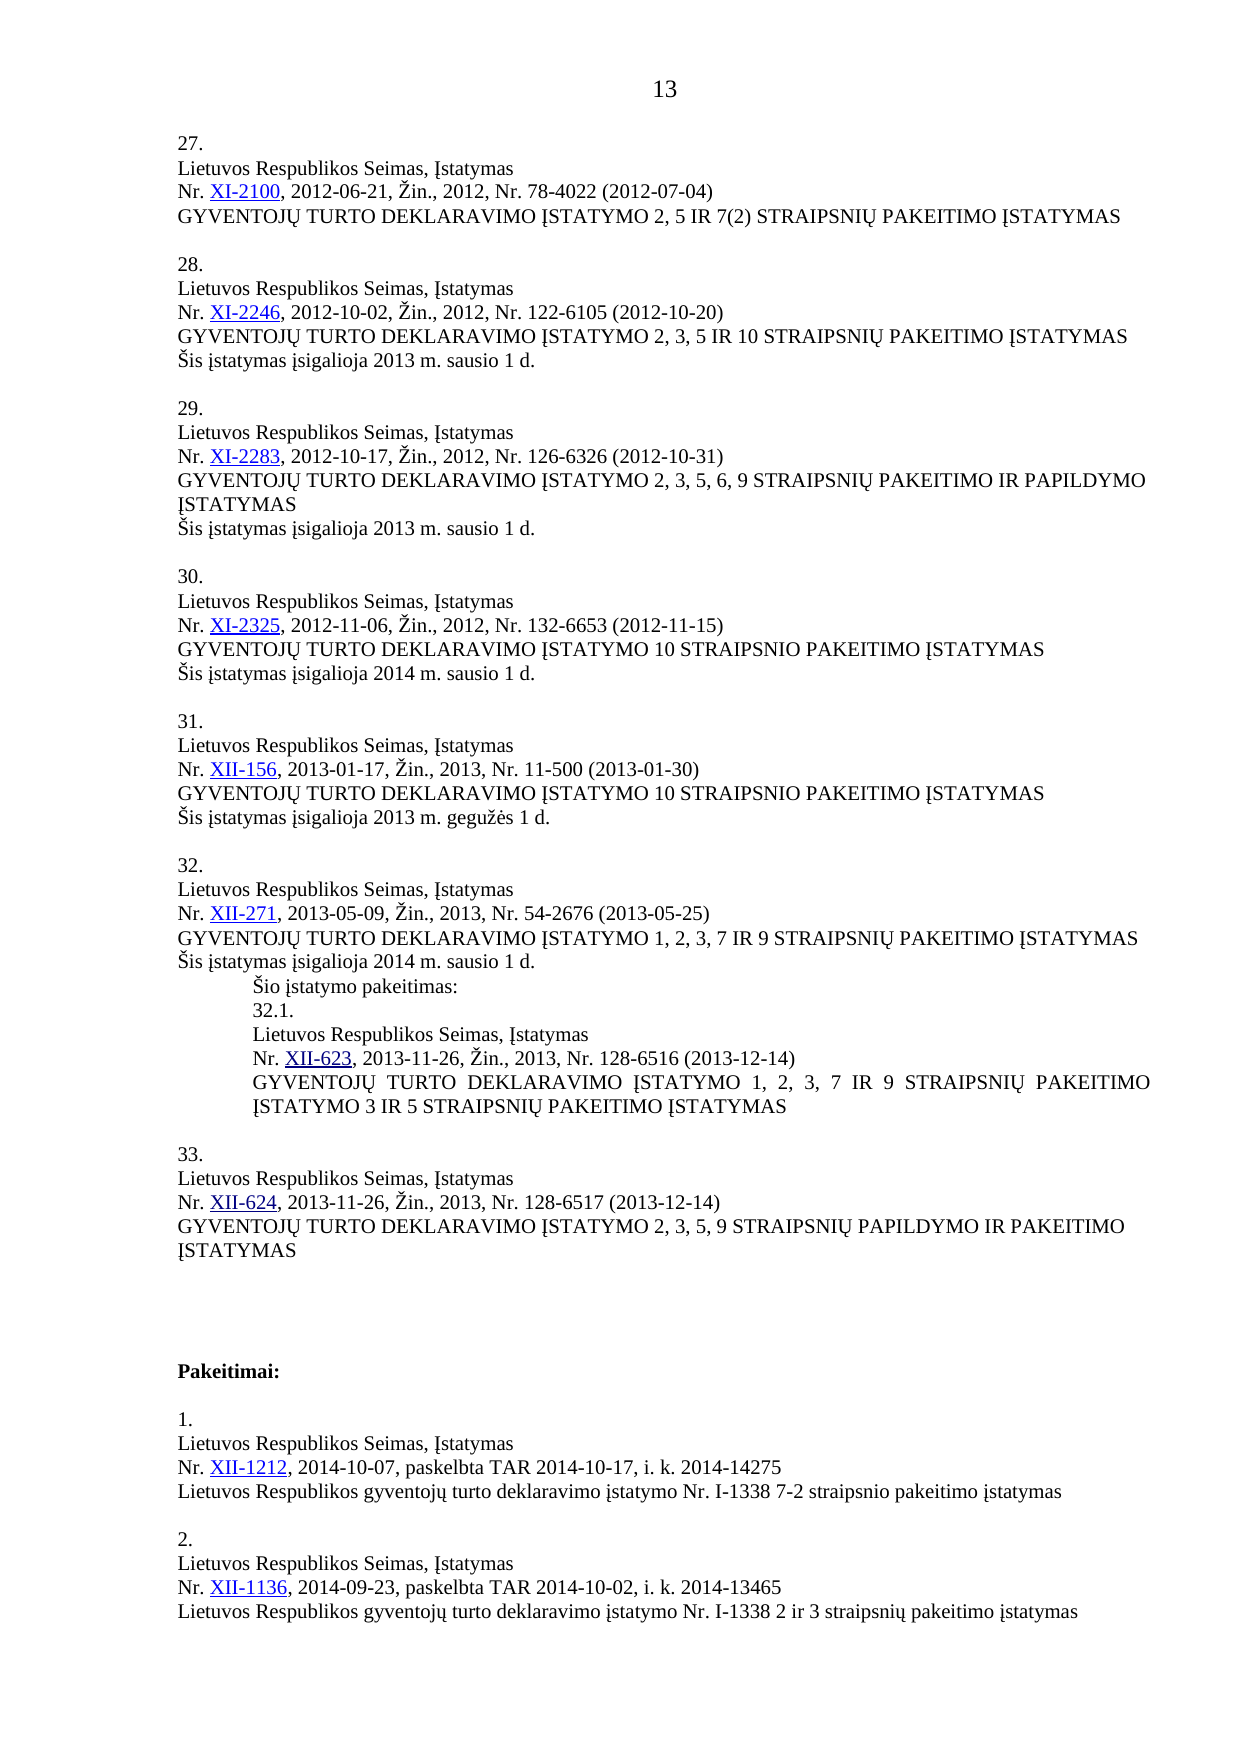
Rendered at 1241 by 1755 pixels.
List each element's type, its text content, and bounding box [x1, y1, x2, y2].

text Nr. XI-2246, 2012-10-02, Žin., 2012, Nr. 122-6105 (2012-10-20) [177, 300, 1152, 324]
text 2. [177, 1527, 1152, 1551]
text 1. [177, 1407, 1152, 1431]
text Nr. XI-2325, 2012-11-06, Žin., 2012, Nr. 132-6653 (2012-11-15) [177, 613, 1152, 637]
text GYVENTOJŲ TURTO DEKLARAVIMO ĮSTATYMO 10 STRAIPSNIO PAKEITIMO ĮSTATYMAS [177, 637, 1152, 661]
text Lietuvos Respublikos Seimas, Įstatymas [177, 588, 1152, 613]
text Nr. XII-271, 2013-05-09, Žin., 2013, Nr. 54-2676 (2013-05-25) [177, 901, 1152, 925]
text Lietuvos Respublikos Seimas, Įstatymas [177, 1551, 1152, 1575]
text Nr. XI-2283, 2012-10-17, Žin., 2012, Nr. 126-6326 (2012-10-31) [177, 444, 1152, 468]
text Nr. XII-1212, 2014-10-07, paskelbta TAR 2014-10-17, i. k. 2014-14275 [177, 1455, 1152, 1479]
text GYVENTOJŲ TURTO DEKLARAVIMO ĮSTATYMO 1, 2, 3, 7 IR 9 STRAIPSNIŲ PAKEITIMO ĮSTATYMAS [177, 925, 1152, 949]
text GYVENTOJŲ TURTO DEKLARAVIMO ĮSTATYMO 2, 5 IR 7(2) STRAIPSNIŲ PAKEITIMO ĮSTATYMAS [177, 203, 1152, 228]
text Šis įstatymas įsigalioja 2013 m. gegužės 1 d. [177, 805, 1152, 829]
text Lietuvos Respublikos Seimas, Įstatymas [177, 877, 1152, 901]
text Lietuvos Respublikos gyventojų turto deklaravimo įstatymo Nr. I-1338 2 ir 3 straipsnių pakeitimo įstatymas [177, 1599, 1152, 1623]
text Lietuvos Respublikos Seimas, Įstatymas [177, 420, 1152, 444]
text Pakeitimai: [177, 1358, 1152, 1383]
text 32. [177, 853, 1152, 877]
text 28. [177, 252, 1152, 276]
text Nr. XI-2100, 2012-06-21, Žin., 2012, Nr. 78-4022 (2012-07-04) [177, 179, 1152, 203]
text Nr. XII-156, 2013-01-17, Žin., 2013, Nr. 11-500 (2013-01-30) [177, 757, 1152, 781]
text Šis įstatymas įsigalioja 2014 m. sausio 1 d. [177, 661, 1152, 685]
text Lietuvos Respublikos Seimas, Įstatymas [177, 1431, 1152, 1455]
text Šis įstatymas įsigalioja 2013 m. sausio 1 d. [177, 516, 1152, 540]
text 29. [177, 396, 1152, 420]
text Nr. XII-1136, 2014-09-23, paskelbta TAR 2014-10-02, i. k. 2014-13465 [177, 1575, 1152, 1599]
text GYVENTOJŲ TURTO DEKLARAVIMO ĮSTATYMO 1, 2, 3, 7 IR 9 STRAIPSNIŲ PAKEITIMO ĮSTATYMO 3 IR 5 STRAIPSNIŲ PAKEITIMO ĮSTATYMAS [252, 1070, 1152, 1118]
text Nr. XII-623, 2013-11-26, Žin., 2013, Nr. 128-6516 (2013-12-14) [177, 1046, 1152, 1070]
text Lietuvos Respublikos Seimas, Įstatymas [177, 733, 1152, 757]
text 27. [177, 131, 1152, 155]
text 33. [177, 1142, 1152, 1166]
text 31. [177, 709, 1152, 733]
text Šis įstatymas įsigalioja 2014 m. sausio 1 d. [177, 949, 1152, 973]
text Lietuvos Respublikos Seimas, Įstatymas [177, 1022, 1152, 1046]
text 32.1. [177, 998, 1152, 1022]
text GYVENTOJŲ TURTO DEKLARAVIMO ĮSTATYMO 2, 3, 5, 9 STRAIPSNIŲ PAPILDYMO IR PAKEITIMO ĮSTATYMAS [177, 1214, 1152, 1262]
text Nr. XII-624, 2013-11-26, Žin., 2013, Nr. 128-6517 (2013-12-14) [177, 1190, 1152, 1214]
text Lietuvos Respublikos gyventojų turto deklaravimo įstatymo Nr. I-1338 7-2 straipsnio pakeitimo įstatymas [177, 1479, 1152, 1503]
text Šis įstatymas įsigalioja 2013 m. sausio 1 d. [177, 348, 1152, 372]
text Šio įstatymo pakeitimas: [177, 973, 1152, 998]
text Lietuvos Respublikos Seimas, Įstatymas [177, 1166, 1152, 1190]
text Lietuvos Respublikos Seimas, Įstatymas [177, 276, 1152, 300]
text GYVENTOJŲ TURTO DEKLARAVIMO ĮSTATYMO 2, 3, 5, 6, 9 STRAIPSNIŲ PAKEITIMO IR PAPILDYMO ĮSTATYMAS [177, 468, 1152, 516]
text GYVENTOJŲ TURTO DEKLARAVIMO ĮSTATYMO 10 STRAIPSNIO PAKEITIMO ĮSTATYMAS [177, 781, 1152, 805]
text GYVENTOJŲ TURTO DEKLARAVIMO ĮSTATYMO 2, 3, 5 IR 10 STRAIPSNIŲ PAKEITIMO ĮSTATYMAS [177, 324, 1152, 348]
text Lietuvos Respublikos Seimas, Įstatymas [177, 155, 1152, 179]
text 30. [177, 564, 1152, 588]
